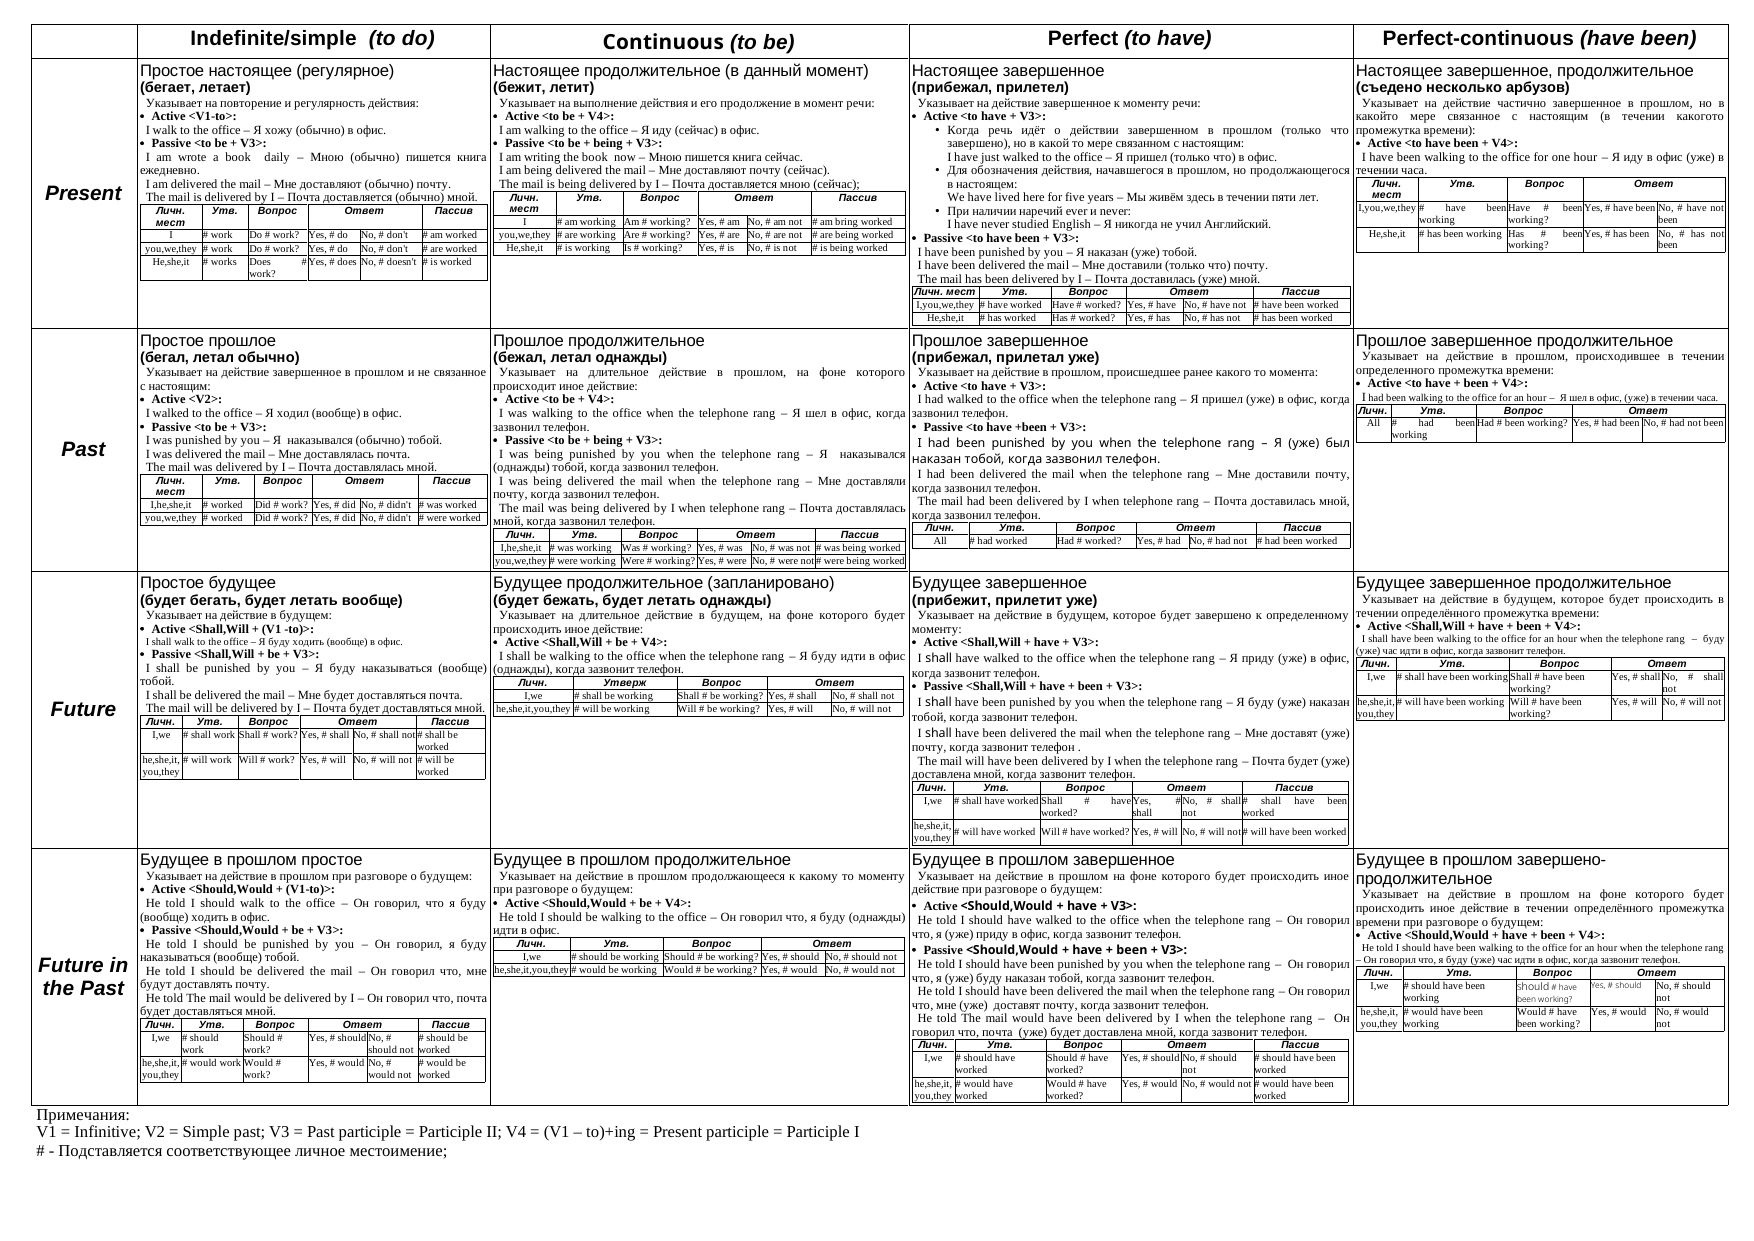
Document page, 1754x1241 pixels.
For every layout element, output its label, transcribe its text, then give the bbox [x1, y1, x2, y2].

table_header Вопрос [1517, 967, 1590, 979]
table_cell I,we [913, 1052, 954, 1077]
table_cell he,she,it,you,they [141, 754, 182, 779]
table_header Вопрос [255, 475, 312, 498]
table_header Личн. мест [141, 475, 202, 498]
table_cell Yes, # will [301, 754, 352, 779]
table_cell # will have been worked [1243, 820, 1348, 845]
table_cell # should be working [571, 951, 663, 963]
table_header Личн. [141, 1019, 181, 1031]
table_cell Yes, # am [699, 216, 747, 228]
table_cell Будущее в прошлом завершенное Указывает на действие в прошлом на фоне которого будет происходить иное действие при разговоре о будущем: Active <Should,Would + have + V3>: He told I should have walked to the office when the telephone rang – Он говорил что, я (уже) приду в офис, когда зазвонит телефон. Passive <Should,Would + have + been + V3>: He told I should have been punished by you when the telephone rang – Он говорил что, я (уже) буду наказан тобой, когда зазвонит телефон. He told I should have been delivered the mail when the telephone rang – Он говорил что, мне (уже) доставят почту, когда зазвонит телефон. He told The mail would have been delivered by I when the telephone rang – Он говорил что, почта (уже) будет доставлена мной, когда зазвонит телефон. [910, 849, 1353, 1105]
table_cell # works [203, 256, 248, 280]
table_header Утв. [956, 1040, 1046, 1051]
table_header Вопрос [1047, 1040, 1121, 1051]
table_cell Yes, # would [762, 964, 825, 976]
table_header Ответ [1573, 405, 1725, 417]
table_cell # have worked [980, 299, 1051, 312]
table_cell # will work [183, 754, 238, 779]
table_header Ответ [768, 677, 903, 689]
table_cell # should work [182, 1032, 243, 1056]
table_header Личн. [494, 677, 573, 689]
table_cell No, # will not [1182, 820, 1242, 845]
table_cell I,you,we,they [1357, 202, 1418, 227]
table_header Личн. [494, 938, 570, 950]
table_cell Yes, # should [762, 951, 825, 963]
table_header Личн. [494, 529, 549, 541]
table_cell No, # should not [368, 1032, 418, 1056]
table_cell No, # was not [752, 542, 815, 554]
table_cell He,she,it [141, 256, 202, 280]
table_header Утв. [980, 287, 1051, 298]
table_cell Will # have been working? [1510, 696, 1611, 720]
table_cell # worked [203, 513, 254, 525]
table_cell Yes, # has been [1584, 228, 1657, 252]
table_cell # am worked [423, 230, 487, 242]
table_cell No, # have not [1184, 299, 1253, 312]
table_cell Would # be working? [664, 964, 761, 976]
table_cell I,we [913, 795, 953, 819]
table_cell Будущее в прошлом завершено-продолжительное Указывает на действие в прошлом на фоне которого будет происходить иное действие в течении определённого промежутка времени при разговоре о будущем: Active <Should,Would + have + been + V4>: He told I should have been walking to the office for an hour when the telephone rang – Он говорил что, я буду (уже) час идти в офис, когда зазвонит телефон. [1354, 849, 1728, 1105]
table_cell No, # didn't [361, 499, 418, 512]
table_header Вопрос [664, 938, 761, 950]
table_cell No, # would not [1182, 1078, 1253, 1102]
table_cell No, # were not [752, 555, 815, 568]
table_cell # is working [557, 243, 623, 255]
table_cell # am working [557, 216, 623, 228]
table_cell He,she,it [1357, 228, 1418, 252]
table_cell # would work [182, 1057, 243, 1082]
table_cell Yes, # has [1127, 313, 1183, 325]
table_cell # has worked [980, 313, 1051, 325]
table_cell I,he,she,it [141, 499, 202, 512]
table_cell Будущее в прошлом продолжительное Указывает на действие в прошлом продолжающееся к какому то моменту при разговоре о будущем: Active <Should,Would + be + V4>: He told I should be walking to the office – Он говорил что, я буду (однажды) идти в офис. [491, 849, 908, 1105]
table_cell Yes, # shall [1133, 795, 1181, 819]
table_cell he,she,it, you,they [141, 1057, 181, 1082]
table_cell Yes, # would [1122, 1078, 1181, 1102]
table_cell # are worked [423, 243, 487, 255]
table_cell Have # worked? [1052, 299, 1126, 312]
table_cell No, # had not been [1643, 418, 1725, 442]
table_header Утв. [571, 938, 663, 950]
table_cell Will # work? [239, 754, 299, 779]
table_header Indefinite/simple (to do) [138, 25, 490, 58]
table_header Вопрос [1041, 782, 1132, 794]
table_header Вопрос [678, 677, 767, 689]
table_header Ответ [1591, 967, 1724, 979]
table_cell I,we [141, 1032, 181, 1056]
table_cell Would # work? [244, 1057, 308, 1082]
table_header Утв. [203, 475, 254, 498]
table_cell I,you,we,they [913, 299, 979, 312]
table_header Утв. [550, 529, 621, 541]
table_cell # has been worked [1254, 313, 1350, 325]
table_cell I [141, 230, 202, 242]
table_cell Yes, # had been [1573, 418, 1642, 442]
table_cell No, # shall not [832, 690, 903, 702]
table_cell No, # should not [826, 951, 904, 963]
table_cell Yes, # did [313, 499, 360, 512]
table_cell Настоящее продолжительное (в данный момент) (бежит, летит) Указывает на выполнение действия и его продолжение в момент речи: Active <to be + V4>: I am walking to the office – Я иду (сейчас) в офис. Passive <to be + being + V3>: I am writing the book now – Мною пишется книга сейчас. I am being delivered the mail – Мне доставляют почту (сейчас). The mail is being delivered by I – Почта доставляется мною (сейчас); [491, 59, 908, 328]
table_header Утверж [574, 677, 677, 689]
table_cell # has been working [1419, 228, 1507, 252]
table_cell # are being worked [812, 229, 905, 242]
table_cell Does # work? [249, 256, 307, 280]
table_cell Настоящее завершенное, продолжительное (съедено несколько арбузов) Указывает на действие частично завершенное в прошлом, но в какойто мере связанное с настоящим (в течении какогото промежутка времени): Active <to have been + V4>: I have been walking to the office for one hour – Я иду в офис (уже) в течении часа. [1354, 59, 1728, 328]
table_header Пассив [423, 205, 487, 229]
table_cell Yes, # would [309, 1057, 367, 1082]
table_cell Should # have worked? [1047, 1052, 1121, 1077]
table_cell # was worked [419, 499, 487, 512]
table_header Вопрос [1510, 658, 1611, 670]
table_cell Had # worked? [1057, 535, 1136, 548]
table_header Вопрос [1477, 405, 1572, 417]
table_cell Has # been working? [1508, 228, 1583, 252]
table_header Ответ [309, 1019, 418, 1031]
table_cell # work [203, 243, 248, 255]
table_cell # had been working [1392, 418, 1476, 442]
table_cell # was working [550, 542, 621, 554]
table_cell he,she,it,you,they [494, 964, 570, 976]
table_header Ответ [1612, 658, 1724, 670]
table_cell I,he,she,it [494, 542, 549, 554]
table_cell # is worked [423, 256, 487, 280]
table_cell Should # have been working? [1517, 980, 1590, 1006]
table_cell Would # have been working? [1517, 1007, 1590, 1031]
table_cell Was # working? [622, 542, 697, 554]
table_cell Настоящее завершенное (прибежал, прилетел) Указывает на действие завершенное к моменту речи: Active <to have + V3>: Когда речь идёт о действии завершенном в прошлом (только что завершено), но в какой то мере связанном с настоящим: I have just walked to the office – Я пришел (только что) в офис. Для обозначения действия, начавшегося в прошлом, но продолжающегося в настоящем: We have lived here for five years – Мы живём здесь в течении пяти лет. При наличии наречий ever и never: I have never studied English – Я никогда не учил Английский. Passive <to have been + V3>: I have been punished by you – Я наказан (уже) тобой. I have been delivered the mail – Мне доставили (только что) почту. The mail has been delivered by I – Почта доставилась (уже) мной. [910, 59, 1353, 328]
table_cell Yes, # have been [1584, 202, 1657, 227]
table_cell # will have worked [954, 820, 1040, 845]
table_header Вопрос [1052, 287, 1126, 298]
table_header Ответ [309, 205, 422, 229]
table_cell Будущее в прошлом простое Указывает на действие в прошлом при разговоре о будущем: Active <Should,Would + (V1-to)>: He told I should walk to the office – Он говорил, что я буду (вообще) ходить в офис. Passive <Should,Would + be + V3>: He told I should be punished by you – Он говорил, я буду наказываться (вообще) тобой. He told I should be delivered the mail – Он говорил что, мне будут доставлять почту. He told The mail would be delivered by I – Он говорил что, почта будет доставляться мной. [138, 849, 490, 1105]
table_header Ответ [1122, 1040, 1253, 1051]
table_header Пассив [1254, 287, 1350, 298]
table_cell # am bring worked [812, 216, 905, 228]
table_cell Yes, # does [309, 256, 360, 280]
table_header Ответ [313, 475, 418, 498]
table_header Вопрос [622, 529, 697, 541]
table_cell # were worked [419, 513, 487, 525]
table_cell # were working [550, 555, 621, 568]
table_cell he,she,it, you,they [913, 820, 953, 845]
table_cell Shall # work? [239, 729, 299, 753]
table_header Ответ [1133, 782, 1242, 794]
table_header Утв. [182, 1019, 243, 1031]
table_header Пассив [1243, 782, 1348, 794]
table_cell Будущее завершенное (прибежит, прилетит уже) Указывает на действие в будущем, которое будет завершено к определенному моменту: Active <Shall,Will + have + V3>: I shall have walked to the office when the telephone rang – Я приду (уже) в офис, когда зазвонит телефон. Passive <Shall,Will + have + been + V3>: I shall have been punished by you when the telephone rang – Я буду (уже) наказан тобой, когда зазвонит телефон. I shall have been delivered the mail when the telephone rang – Мне доставят (уже) почту, когда зазвонит телефон . The mail will have been delivered by I when the telephone rang – Почта будет (уже) доставлена мной, когда зазвонит телефон. [910, 572, 1353, 848]
table_header Пассив [419, 1019, 485, 1031]
table_header Утв. [557, 192, 623, 215]
table_cell Future [32, 572, 137, 848]
table_cell No, # doesn't [361, 256, 422, 280]
table_header Личн. мест [1357, 178, 1418, 201]
table_header Личн. [141, 716, 182, 728]
table_cell Did # work? [255, 513, 312, 525]
table_cell he,she,it, you,they [1357, 1007, 1402, 1031]
table_cell # would have been working [1404, 1007, 1516, 1031]
table_cell Yes, # will [1612, 696, 1662, 720]
table_cell # should have worked [956, 1052, 1046, 1077]
table_cell Будущее завершенное продолжительное Указывает на действие в будущем, которое будет происходить в течении определённого промежутка времени: Active <Shall,Will + have + been + V4>: I shall have been walking to the office for an hour when the telephone rang – буду (уже) час идти в офис, когда зазвонит телефон. [1354, 572, 1728, 848]
table_cell No, # am not [748, 216, 811, 228]
table_cell Yes, # was [698, 542, 751, 554]
table_header Пассив [1257, 523, 1350, 534]
table_header Личн. [913, 523, 968, 534]
table_cell Am # working? [624, 216, 697, 228]
table_cell Has # worked? [1052, 313, 1126, 325]
table_cell Yes, # shall [301, 729, 352, 753]
table_cell Shall # have worked? [1041, 795, 1132, 819]
table_cell Прошлое продолжительное (бежал, летал однажды) Указывает на длительное действие в прошлом, на фоне которого происходит иное действие: Active <to be + V4>: I was walking to the office when the telephone rang – Я шел в офис, когда зазвонил телефон. Passive <to be + being + V3>: I was being punished by you when the telephone rang – Я наказывался (однажды) тобой, когда зазвонил телефон. I was being delivered the mail when the telephone rang – Мне доставляли почту, когда зазвонил телефон. The mail was being delivered by I when telephone rang – Почта доставлялась мной, когда зазвонил телефон. [491, 329, 908, 571]
table_cell # had been worked [1257, 535, 1350, 548]
table_cell Yes, # did [313, 513, 360, 525]
table_cell I,we [494, 951, 570, 963]
table_cell Yes, # are [699, 229, 747, 242]
table_header Вопрос [624, 192, 697, 215]
table_cell No, # would not [826, 964, 904, 976]
table_cell Do # work? [249, 230, 307, 242]
table_header Личн. мест [494, 192, 556, 215]
table_cell All [1357, 418, 1391, 442]
table_cell Will # have worked? [1041, 820, 1132, 845]
table_cell # will be worked [417, 754, 485, 779]
table_header Ответ [699, 192, 811, 215]
table_cell # would have worked [956, 1078, 1046, 1102]
table_cell Yes, # will [768, 703, 831, 716]
table_cell # would be worked [419, 1057, 485, 1082]
table_cell # shall have worked [954, 795, 1040, 819]
table_cell No, # shall not [1182, 795, 1242, 819]
table_header Вопрос [1057, 523, 1136, 534]
table_header Ответ [698, 529, 815, 541]
table_cell No, # don't [361, 230, 422, 242]
table_header Perfect (to have) [910, 25, 1353, 58]
table_header Личн. мест [141, 205, 202, 229]
table_cell # is being worked [812, 243, 905, 255]
table_cell Yes, # were [698, 555, 751, 568]
table_cell you,we,they [141, 513, 202, 525]
table_cell Are # working? [624, 229, 697, 242]
table_cell you,we,they [141, 243, 202, 255]
table_cell Is # working? [624, 243, 697, 255]
table_cell # should have been working [1404, 980, 1516, 1006]
table_cell he,she,it, you,they [913, 1078, 954, 1102]
table_cell Yes, # do [309, 230, 360, 242]
table_cell Were # working? [622, 555, 697, 568]
table_header Вопрос [239, 716, 299, 728]
table_cell # will be working [574, 703, 677, 716]
table_header Утв. [1419, 178, 1507, 201]
table_cell # worked [203, 499, 254, 512]
table_cell No, # should not [1656, 980, 1724, 1006]
table_header [32, 25, 137, 58]
table_cell Would # have worked? [1047, 1078, 1121, 1102]
table_cell Do # work? [249, 243, 307, 255]
table_cell # are working [557, 229, 623, 242]
table_cell Will # be working? [678, 703, 767, 716]
table_header Ответ [1127, 287, 1253, 298]
table_header Личн. [913, 782, 953, 794]
table_cell No, # had not [1190, 535, 1256, 548]
table_cell Yes, # had [1137, 535, 1188, 548]
table_cell All [913, 535, 968, 548]
table_header Утв. [203, 205, 248, 229]
table_cell I,we [1357, 980, 1402, 1006]
table_cell He,she,it [494, 243, 556, 255]
table_cell Have # been working? [1508, 202, 1583, 227]
table_cell Should # be working? [664, 951, 761, 963]
table_header Continuous (to be) [491, 25, 908, 58]
table_header Личн. мест [913, 287, 979, 298]
table_header Ответ [301, 716, 416, 728]
table_cell # work [203, 230, 248, 242]
table_header Утв. [970, 523, 1056, 534]
table_cell # should be worked [419, 1032, 485, 1056]
table_cell No, # would not [1656, 1007, 1724, 1031]
table_cell Простое прошлое (бегал, летал обычно) Указывает на действие завершенное в прошлом и не связанное с настоящим: Active <V2>: I walked to the office – Я ходил (вообще) в офис. Passive <to be + V3>: I was punished by you – Я наказывался (обычно) тобой. I was delivered the mail – Мне доставлялась почта. The mail was delivered by I – Почта доставлялась мной. [138, 329, 490, 571]
table_cell Future in the Past [32, 849, 137, 1105]
table_cell I,we [1357, 671, 1396, 695]
table_cell # was being worked [816, 542, 905, 554]
table_cell No, # shall not [354, 729, 416, 753]
table_cell No, # will not [354, 754, 416, 779]
table_cell # shall have been working [1397, 671, 1509, 695]
table_header Пассив [812, 192, 905, 215]
table_cell # shall have been worked [1243, 795, 1348, 819]
table_cell you,we,they [494, 229, 556, 242]
table_header Личн. [1357, 405, 1391, 417]
table_cell No, # shall not [1663, 671, 1724, 695]
table_cell Yes, # is [699, 243, 747, 255]
table_header Ответ [1137, 523, 1256, 534]
table_cell Had # been working? [1477, 418, 1572, 442]
table_cell Будущее продолжительное (запланировано) (будет бежать, будет летать однажды) Указывает на длительное действие в будущем, на фоне которого будет происходить иное действие: Active <Shall,Will + be + V4>: I shall be walking to the office when the telephone rang – Я буду идти в офис (однажды), когда зазвонит телефон. [491, 572, 908, 848]
table_cell you,we,they [494, 555, 549, 568]
table_cell He,she,it [913, 313, 979, 325]
table_cell Shall # be working? [678, 690, 767, 702]
table_cell # have been worked [1254, 299, 1350, 312]
table_cell # had worked [970, 535, 1056, 548]
table_cell No, # will not [832, 703, 903, 716]
table_header Пассив [417, 716, 485, 728]
table_header Личн. [913, 1040, 954, 1051]
table_cell Past [32, 329, 137, 571]
table_cell # would have been worked [1255, 1078, 1348, 1102]
table_cell Yes, # do [309, 243, 360, 255]
table_header Утв. [954, 782, 1040, 794]
table_cell Should # work? [244, 1032, 308, 1056]
table_cell # shall be working [574, 690, 677, 702]
table_cell Прошлое завершенное продолжительное Указывает на действие в прошлом, происходившее в течении определенного промежутка времени: Active <to have + been + V4>: I had been walking to the office for an hour – Я шел в офис, (уже) в течении часа. [1354, 329, 1728, 571]
table_cell I [494, 216, 556, 228]
table_cell No, # would not [368, 1057, 418, 1082]
table_header Вопрос [244, 1019, 308, 1031]
table_header Ответ [1584, 178, 1725, 201]
table_cell No, # are not [748, 229, 811, 242]
table_cell # shall work [183, 729, 238, 753]
table_cell Yes, # have [1127, 299, 1183, 312]
table_header Пассив [419, 475, 487, 498]
table_header Вопрос [1508, 178, 1583, 201]
table_cell Did # work? [255, 499, 312, 512]
table_cell he,she,it, you,they [1357, 696, 1396, 720]
table_cell Yes, # should [1591, 980, 1655, 1006]
table_cell Yes, # will [1133, 820, 1181, 845]
table_header Perfect-continuous (have been) [1354, 25, 1728, 58]
table_cell Yes, # should [309, 1032, 367, 1056]
table_cell No, # is not [748, 243, 811, 255]
table_cell Yes, # shall [1612, 671, 1662, 695]
table_header Утв. [1397, 658, 1509, 670]
table_cell No, # has not been [1658, 228, 1725, 252]
table_cell I,we [494, 690, 573, 702]
table_cell Простое будущее (будет бегать, будет летать вообще) Указывает на действие в будущем: Active <Shall,Will + (V1 -to)>: I shall walk to the office – Я буду ходить (вообще) в офис. Passive <Shall,Will + be + V3>: I shall be punished by you – Я буду наказываться (вообще) тобой. I shall be delivered the mail – Мне будет доставляться почта. The mail will be delivered by I – Почта будет доставляться мной. [138, 572, 490, 848]
table_cell No, # don't [361, 243, 422, 255]
table_header Утв. [183, 716, 238, 728]
table_header Пассив [1255, 1040, 1348, 1051]
table_header Пассив [816, 529, 905, 541]
table_cell No, # didn't [361, 513, 418, 525]
table_cell No, # should not [1182, 1052, 1253, 1077]
table_cell Yes, # shall [768, 690, 831, 702]
table_cell he,she,it,you,they [494, 703, 573, 716]
table_cell # shall be worked [417, 729, 485, 753]
table_cell Present [32, 59, 137, 328]
table_header Утв. [1404, 967, 1516, 979]
table_header Личн. [1357, 967, 1402, 979]
table_cell # will have been working [1397, 696, 1509, 720]
table_cell # would be working [571, 964, 663, 976]
table_cell Yes, # would [1591, 1007, 1655, 1031]
table_header Ответ [762, 938, 904, 950]
text Примечания: [30, 1105, 1727, 1123]
table_cell # should have been worked [1255, 1052, 1348, 1077]
table_cell # have been working [1419, 202, 1507, 227]
table_cell Прошлое завершенное (прибежал, прилетал уже) Указывает на действие в прошлом, происшедшее ранее какого то момента: Active <to have + V3>: I had walked to the office when the telephone rang – Я пришел (уже) в офис, когда зазвонил телефон. Passive <to have +been + V3>: I had been punished by you when the telephone rang – Я (уже) был наказан тобой, когда зазвонил телефон. I had been delivered the mail when the telephone rang – Мне доставили почту, когда зазвонил телефон. The mail had been delivered by I when telephone rang – Почта доставилась мной, когда зазвонил телефон. [910, 329, 1353, 571]
table_cell No, # have not been [1658, 202, 1725, 227]
table_cell Shall # have been working? [1510, 671, 1611, 695]
text # - Подставляется соответствующее личное местоимение; [30, 1141, 1727, 1159]
table_header Личн. [1357, 658, 1396, 670]
text V1 = Infinitive; V2 = Simple past; V3 = Past participle = Participle II; V4 = (V1 – to)+ing = Present participle = Participle I [30, 1123, 1727, 1141]
table_cell I,we [141, 729, 182, 753]
table_cell No, # has not [1184, 313, 1253, 325]
table_cell # were being worked [816, 555, 905, 568]
table_header Вопрос [249, 205, 307, 229]
table_cell No, # will not [1663, 696, 1724, 720]
table_header Утв. [1392, 405, 1476, 417]
table_cell Простое настоящее (регулярное) (бегает, летает) Указывает на повторение и регулярность действия: Active <V1-to>: I walk to the office – Я хожу (обычно) в офис. Passive <to be + V3>: I am wrote a book daily – Мною (обычно) пишется книга ежедневно. I am delivered the mail – Мне доставляют (обычно) почту. The mail is delivered by I – Почта доставляется (обычно) мной. [138, 59, 490, 328]
table_cell Yes, # should [1122, 1052, 1181, 1077]
